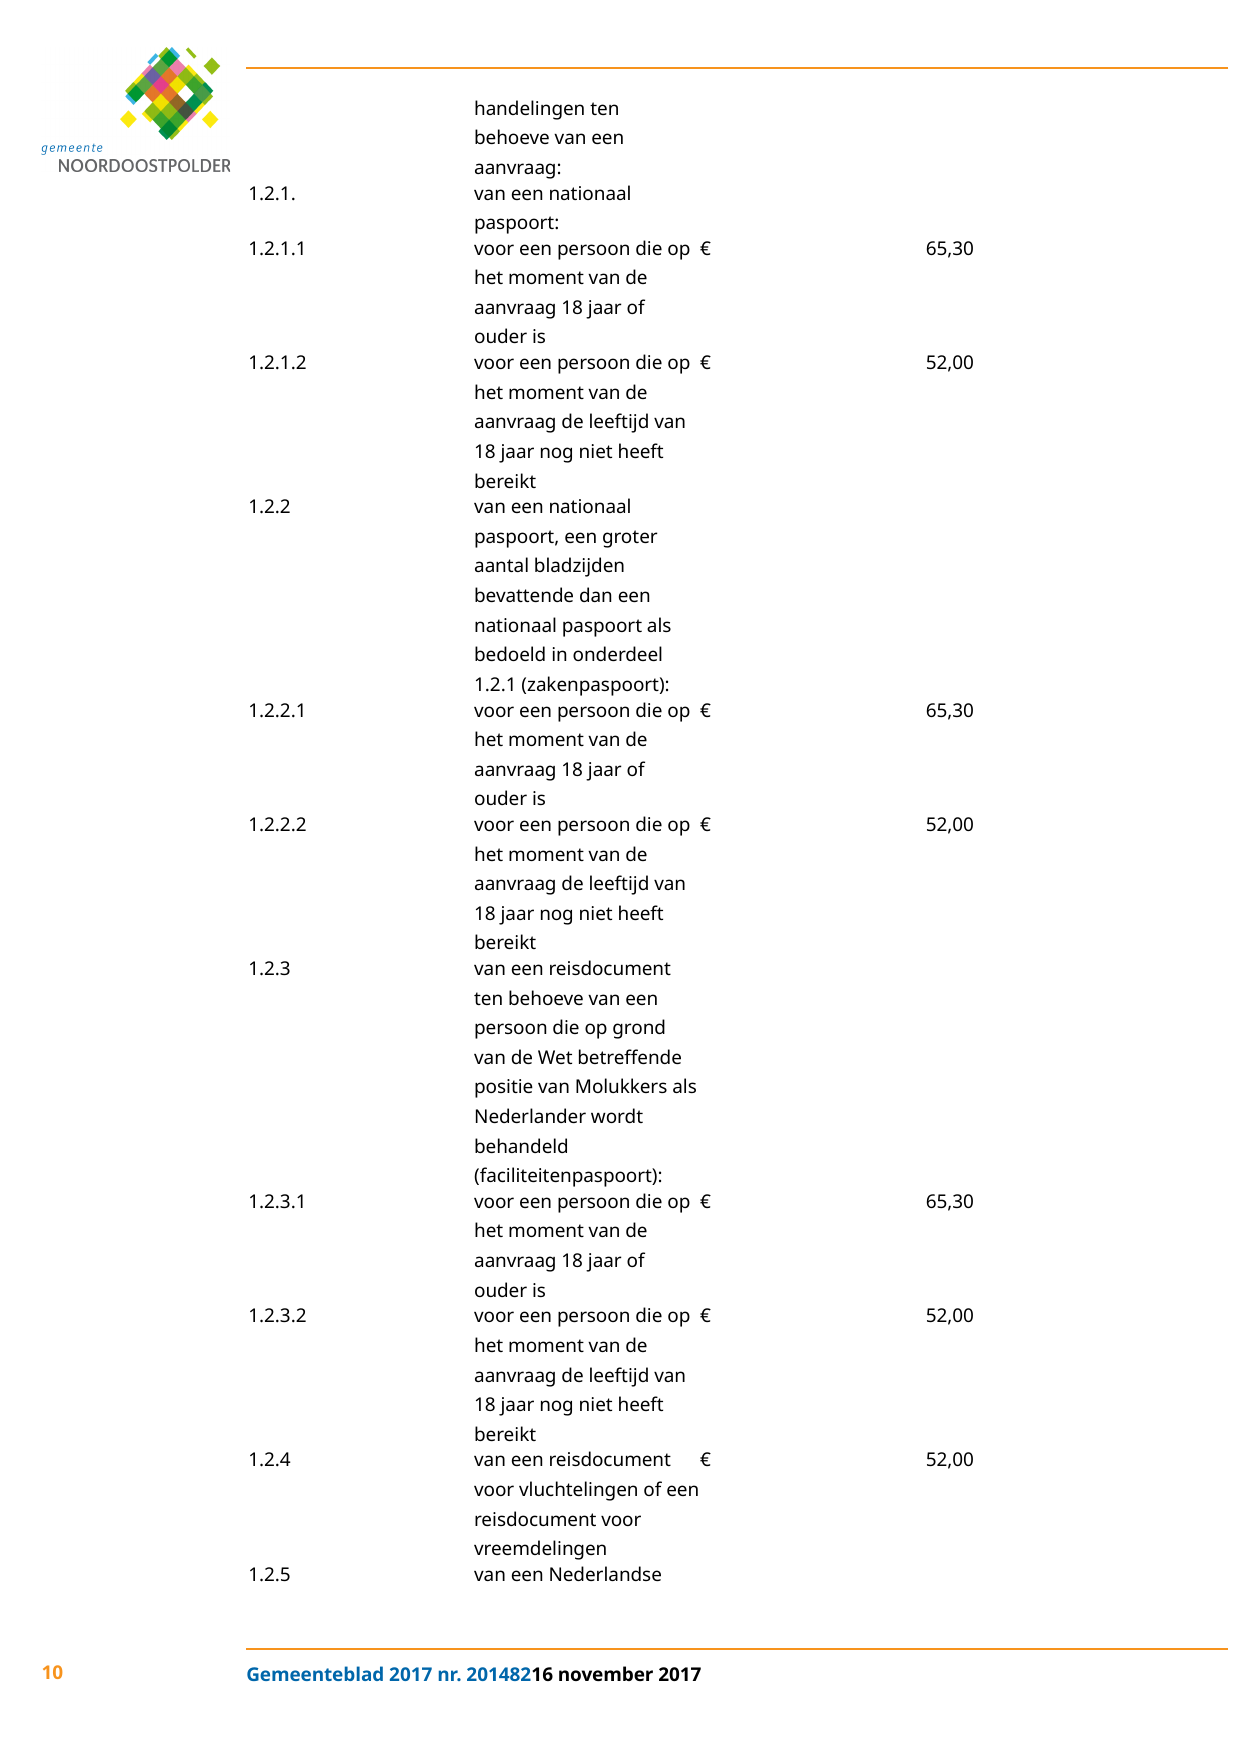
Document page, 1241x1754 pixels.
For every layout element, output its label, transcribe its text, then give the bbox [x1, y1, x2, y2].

table_cell voor een persoon die op het moment van de aanvraag de leeftijd van 18 jaar nog niet heeft bereikt [474, 1303, 700, 1447]
table_cell voor een persoon die op het moment van de aanvraag de leeftijd van 18 jaar nog niet heeft bereikt [474, 811, 700, 955]
table_cell 65,30 [926, 235, 1152, 349]
table_header [248, 95, 474, 180]
table_cell € [700, 697, 926, 811]
table_cell € [700, 350, 926, 493]
table_cell 1.2.2.2 [248, 811, 474, 955]
table_cell € [700, 1188, 926, 1303]
table_cell 65,30 [926, 1188, 1152, 1303]
table_header [926, 95, 1152, 180]
table_cell [700, 180, 926, 235]
table_cell [926, 180, 1152, 235]
table_cell [926, 494, 1152, 697]
table_cell van een nationaal paspoort, een groter aantal bladzijden bevattende dan een nationaal paspoort als bedoeld in onderdeel 1.2.1 (zakenpaspoort): [474, 494, 700, 697]
table_cell 1.2.4 [248, 1447, 474, 1561]
table_cell € [700, 1447, 926, 1561]
table_cell [926, 1561, 1152, 1587]
table_cell voor een persoon die op het moment van de aanvraag de leeftijd van 18 jaar nog niet heeft bereikt [474, 350, 700, 493]
table_cell [700, 955, 926, 1188]
table_cell van een nationaal paspoort: [474, 180, 700, 235]
table_cell 1.2.3.1 [248, 1188, 474, 1303]
table_cell 1.2.1.2 [248, 350, 474, 493]
table_cell van een reisdocument ten behoeve van een persoon die op grond van de Wet betreffende positie van Molukkers als Nederlander wordt behandeld (faciliteitenpaspoort): [474, 955, 700, 1188]
table_cell [926, 955, 1152, 1188]
table_cell € [700, 235, 926, 349]
table_cell 52,00 [926, 350, 1152, 493]
table_cell voor een persoon die op het moment van de aanvraag 18 jaar of ouder is [474, 235, 700, 349]
table_cell 52,00 [926, 811, 1152, 955]
table_cell 1.2.1. [248, 180, 474, 235]
table_cell voor een persoon die op het moment van de aanvraag 18 jaar of ouder is [474, 1188, 700, 1303]
table_cell van een reisdocument voor vluchtelingen of een reisdocument voor vreemdelingen [474, 1447, 700, 1561]
table_cell [700, 494, 926, 697]
table_cell van een Nederlandse [474, 1561, 700, 1587]
table_cell voor een persoon die op het moment van de aanvraag 18 jaar of ouder is [474, 697, 700, 811]
table_cell 1.2.2 [248, 494, 474, 697]
table_cell 1.2.2.1 [248, 697, 474, 811]
table_cell 1.2.1.1 [248, 235, 474, 349]
table_cell € [700, 1303, 926, 1447]
table_cell 52,00 [926, 1303, 1152, 1447]
table_cell € [700, 811, 926, 955]
picture [41, 47, 231, 172]
table_cell 65,30 [926, 697, 1152, 811]
table_cell 1.2.3.2 [248, 1303, 474, 1447]
table_cell 52,00 [926, 1447, 1152, 1561]
table_header [700, 95, 926, 180]
table_cell 1.2.3 [248, 955, 474, 1188]
table_header handelingen ten behoeve van een aanvraag: [474, 95, 700, 180]
table_cell [700, 1561, 926, 1587]
table_cell 1.2.5 [248, 1561, 474, 1587]
